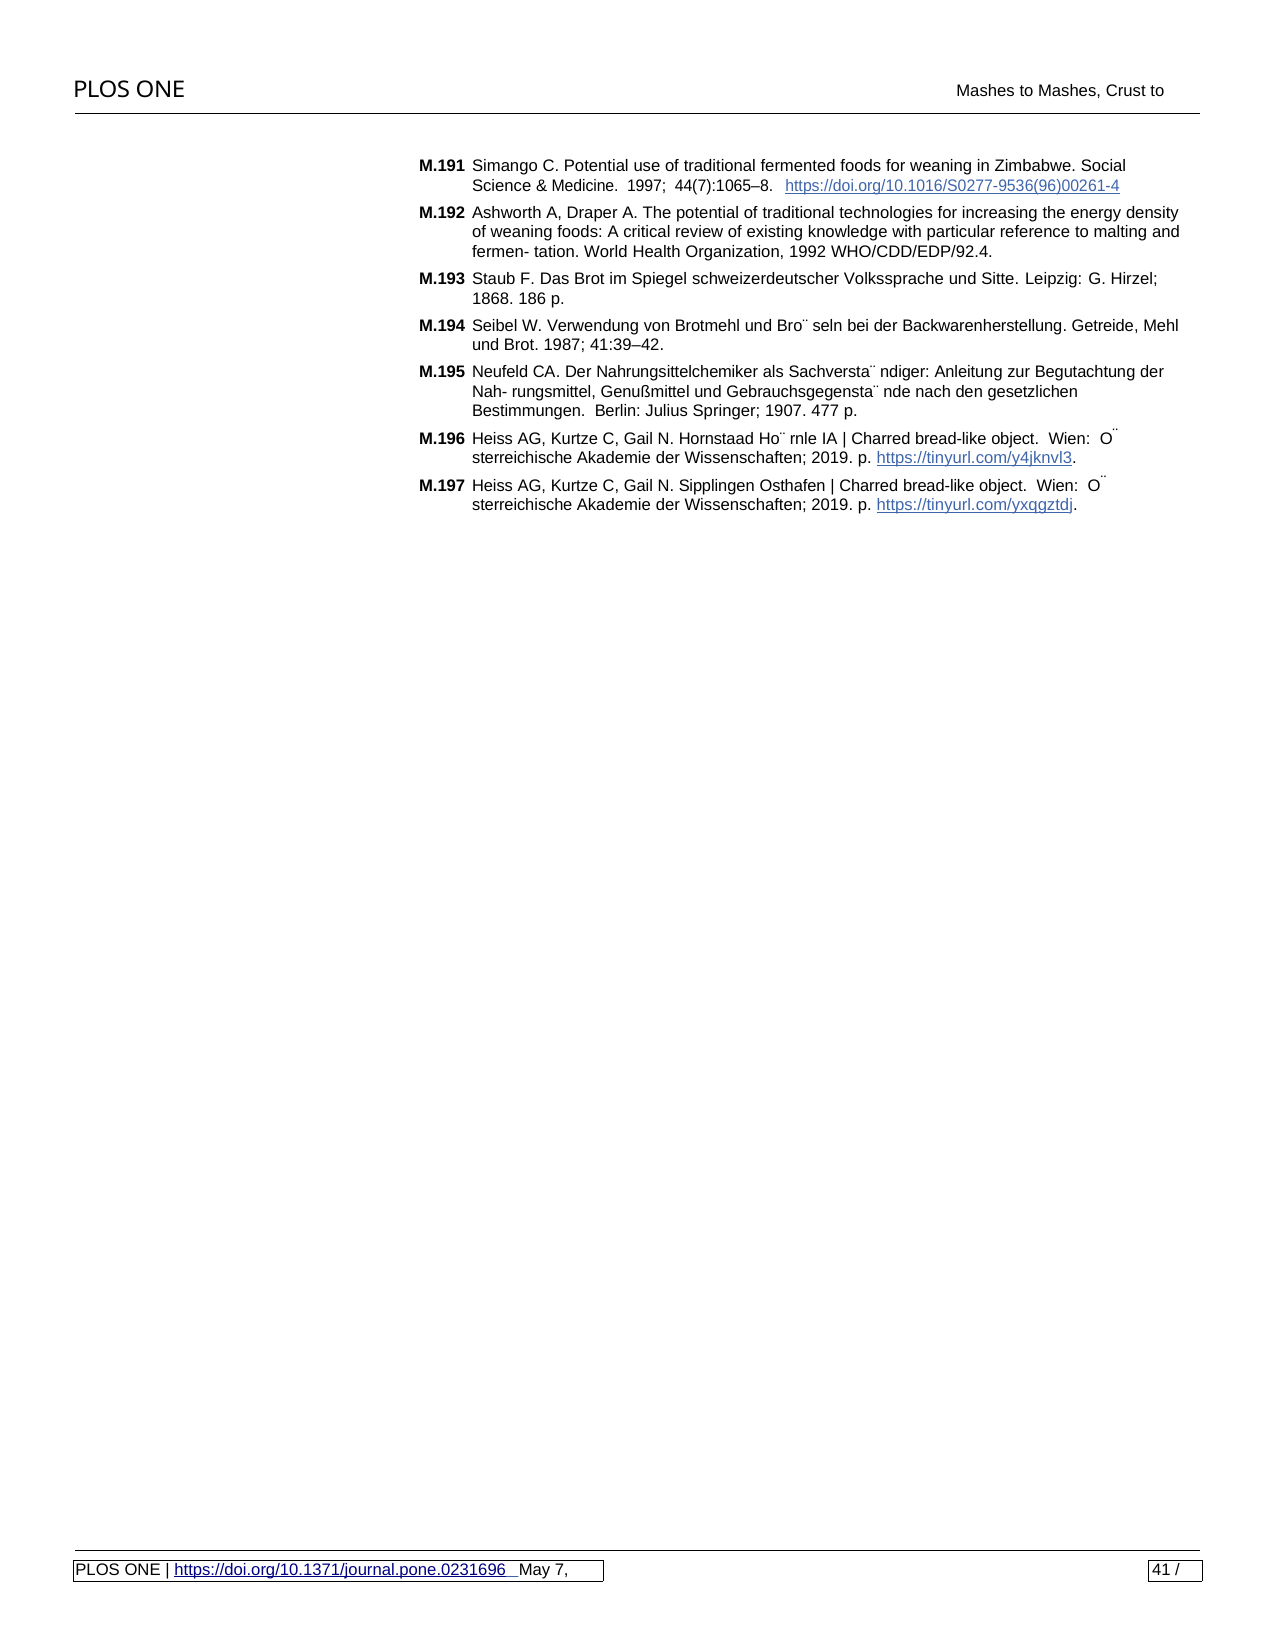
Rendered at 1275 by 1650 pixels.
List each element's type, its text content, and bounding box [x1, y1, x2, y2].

list Heiss AG, Kurtze C, Gail N. Hornstaad Ho¨ rnle IA | Charred bread-like object. Wien: O¨ sterreichische Akademie der Wissenschaften; 2019. p. https://tinyurl.com/y4jknvl3. [419, 425, 1188, 467]
list Heiss AG, Kurtze C, Gail N. Sipplingen Osthafen | Charred bread-like object. Wien: O¨ sterreichische Akademie der Wissenschaften; 2019. p. https://tinyurl.com/yxqgztdj. [419, 472, 1188, 514]
list Simango C. Potential use of traditional fermented foods for weaning in Zimbabwe. Social Science & Medicine. 1997; 44(7):1065–8. https://doi.org/10.1016/S0277-9536(96)00261-4 [419, 156, 1180, 195]
list Ashworth A, Draper A. The potential of traditional technologies for increasing the energy density of weaning foods: A critical review of existing knowledge with particular reference to malting and fermen- tation. World Health Organization, 1992 WHO/CDD/EDP/92.4. [419, 202, 1196, 261]
list Neufeld CA. Der Nahrungsittelchemiker als Sachversta¨ ndiger: Anleitung zur Begutachtung der Nah- rungsmittel, Genußmittel und Gebrauchsgegensta¨ nde nach den gesetzlichen Bestimmungen. Berlin: Julius Springer; 1907. 477 p. [419, 362, 1195, 420]
list Staub F. Das Brot im Spiegel schweizerdeutscher Volkssprache und Sitte. Leipzig: G. Hirzel; 1868. 186 p. [419, 269, 1184, 308]
list Seibel W. Verwendung von Brotmehl und Bro¨ seln bei der Backwarenherstellung. Getreide, Mehl und Brot. 1987; 41:39–42. [419, 315, 1190, 354]
